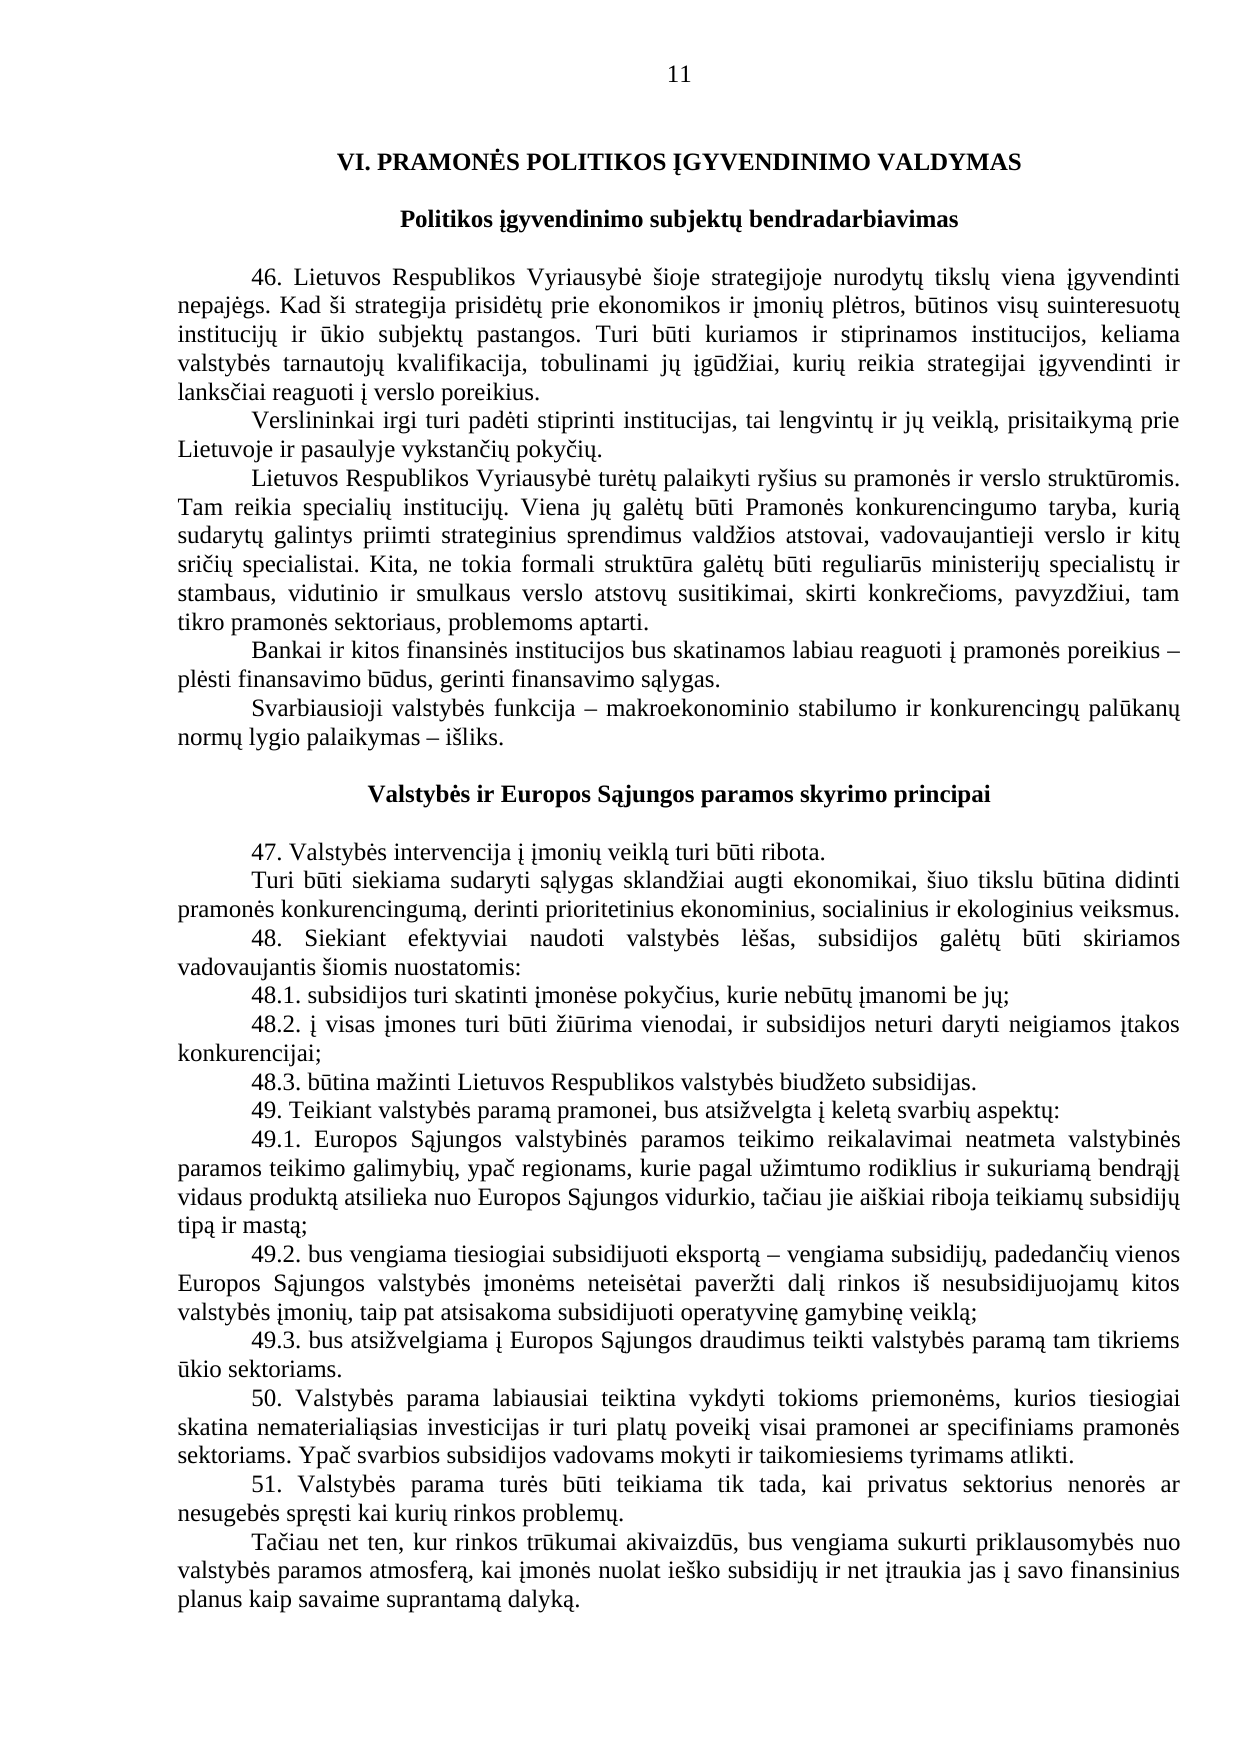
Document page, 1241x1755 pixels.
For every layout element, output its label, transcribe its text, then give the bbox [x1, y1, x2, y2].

text Lietuvos Respublikos Vyriausybė turėtų palaikyti ryšius su pramonės ir verslo struktūromis. Tam reikia specialių institucijų. Viena jų galėtų būti Pramonės konkurencingumo taryba, kurią sudarytų galintys priimti strateginius sprendimus valdžios atstovai, vadovaujantieji verslo ir kitų sričių specialistai. Kita, ne tokia formali struktūra galėtų būti reguliarūs ministerijų specialistų ir stambaus, vidutinio ir smulkaus verslo atstovų susitikimai, skirti konkrečioms, pavyzdžiui, tam tikro pramonės sektoriaus, problemoms aptarti. [177, 463, 1181, 636]
text 49. Teikiant valstybės paramą pramonei, bus atsižvelgta į keletą svarbių aspektų: [177, 1096, 1181, 1124]
text 49.2. bus vengiama tiesiogiai subsidijuoti eksportą – vengiama subsidijų, padedančių vienos Europos Sąjungos valstybės įmonėms neteisėtai paveržti dalį rinkos iš nesubsidijuojamų kitos valstybės įmonių, taip pat atsisakoma subsidijuoti operatyvinę gamybinę veiklą; [177, 1239, 1181, 1326]
text 48.1. subsidijos turi skatinti įmonėse pokyčius, kurie nebūtų įmanomi be jų; [177, 981, 1181, 1009]
text 51. Valstybės parama turės būti teikiama tik tada, kai privatus sektorius nenorės ar nesugebės spręsti kai kurių rinkos problemų. [177, 1469, 1181, 1527]
text Bankai ir kitos finansinės institucijos bus skatinamos labiau reaguoti į pramonės poreikius – plėsti finansavimo būdus, gerinti finansavimo sąlygas. [177, 636, 1181, 693]
text 48. Siekiant efektyviai naudoti valstybės lėšas, subsidijos galėtų būti skiriamos vadovaujantis šiomis nuostatomis: [177, 923, 1181, 981]
text Politikos įgyvendinimo subjektų bendradarbiavimas [177, 204, 1181, 233]
text 49.1. Europos Sąjungos valstybinės paramos teikimo reikalavimai neatmeta valstybinės paramos teikimo galimybių, ypač regionams, kurie pagal užimtumo rodiklius ir sukuriamą bendrąjį vidaus produktą atsilieka nuo Europos Sąjungos vidurkio, tačiau jie aiškiai riboja teikiamų subsidijų tipą ir mastą; [177, 1124, 1181, 1239]
text 47. Valstybės intervencija į įmonių veiklą turi būti ribota. [177, 837, 1181, 866]
text 48.3. būtina mažinti Lietuvos Respublikos valstybės biudžeto subsidijas. [177, 1067, 1181, 1096]
text Valstybės ir Europos Sąjungos paramos skyrimo principai [177, 779, 1181, 808]
text Verslininkai irgi turi padėti stiprinti institucijas, tai lengvintų ir jų veiklą, prisitaikymą prie Lietuvoje ir pasaulyje vykstančių pokyčių. [177, 406, 1181, 463]
text Svarbiausioji valstybės funkcija – makroekonominio stabilumo ir konkurencingų palūkanų normų lygio palaikymas – išliks. [177, 693, 1181, 751]
text 46. Lietuvos Respublikos Vyriausybė šioje strategijoje nurodytų tikslų viena įgyvendinti nepajėgs. Kad ši strategija prisidėtų prie ekonomikos ir įmonių plėtros, būtinos visų suinteresuotų institucijų ir ūkio subjektų pastangos. Turi būti kuriamos ir stiprinamos institucijos, keliama valstybės tarnautojų kvalifikacija, tobulinami jų įgūdžiai, kurių reikia strategijai įgyvendinti ir lanksčiai reaguoti į verslo poreikius. [177, 262, 1181, 406]
text VI. pramonės politikos įgyvendinimo valdymas [177, 147, 1181, 176]
text 50. Valstybės parama labiausiai teiktina vykdyti tokioms priemonėms, kurios tiesiogiai skatina nematerialiąsias investicijas ir turi platų poveikį visai pramonei ar specifiniams pramonės sektoriams. Ypač svarbios subsidijos vadovams mokyti ir taikomiesiems tyrimams atlikti. [177, 1383, 1181, 1469]
text Turi būti siekiama sudaryti sąlygas sklandžiai augti ekonomikai, šiuo tikslu būtina didinti pramonės konkurencingumą, derinti prioritetinius ekonominius, socialinius ir ekologinius veiksmus. [177, 866, 1181, 923]
text 48.2. į visas įmones turi būti žiūrima vienodai, ir subsidijos neturi daryti neigiamos įtakos konkurencijai; [177, 1009, 1181, 1067]
text 49.3. bus atsižvelgiama į Europos Sąjungos draudimus teikti valstybės paramą tam tikriems ūkio sektoriams. [177, 1326, 1181, 1383]
text Tačiau net ten, kur rinkos trūkumai akivaizdūs, bus vengiama sukurti priklausomybės nuo valstybės paramos atmosferą, kai įmonės nuolat ieško subsidijų ir net įtraukia jas į savo finansinius planus kaip savaime suprantamą dalyką. [177, 1527, 1181, 1613]
